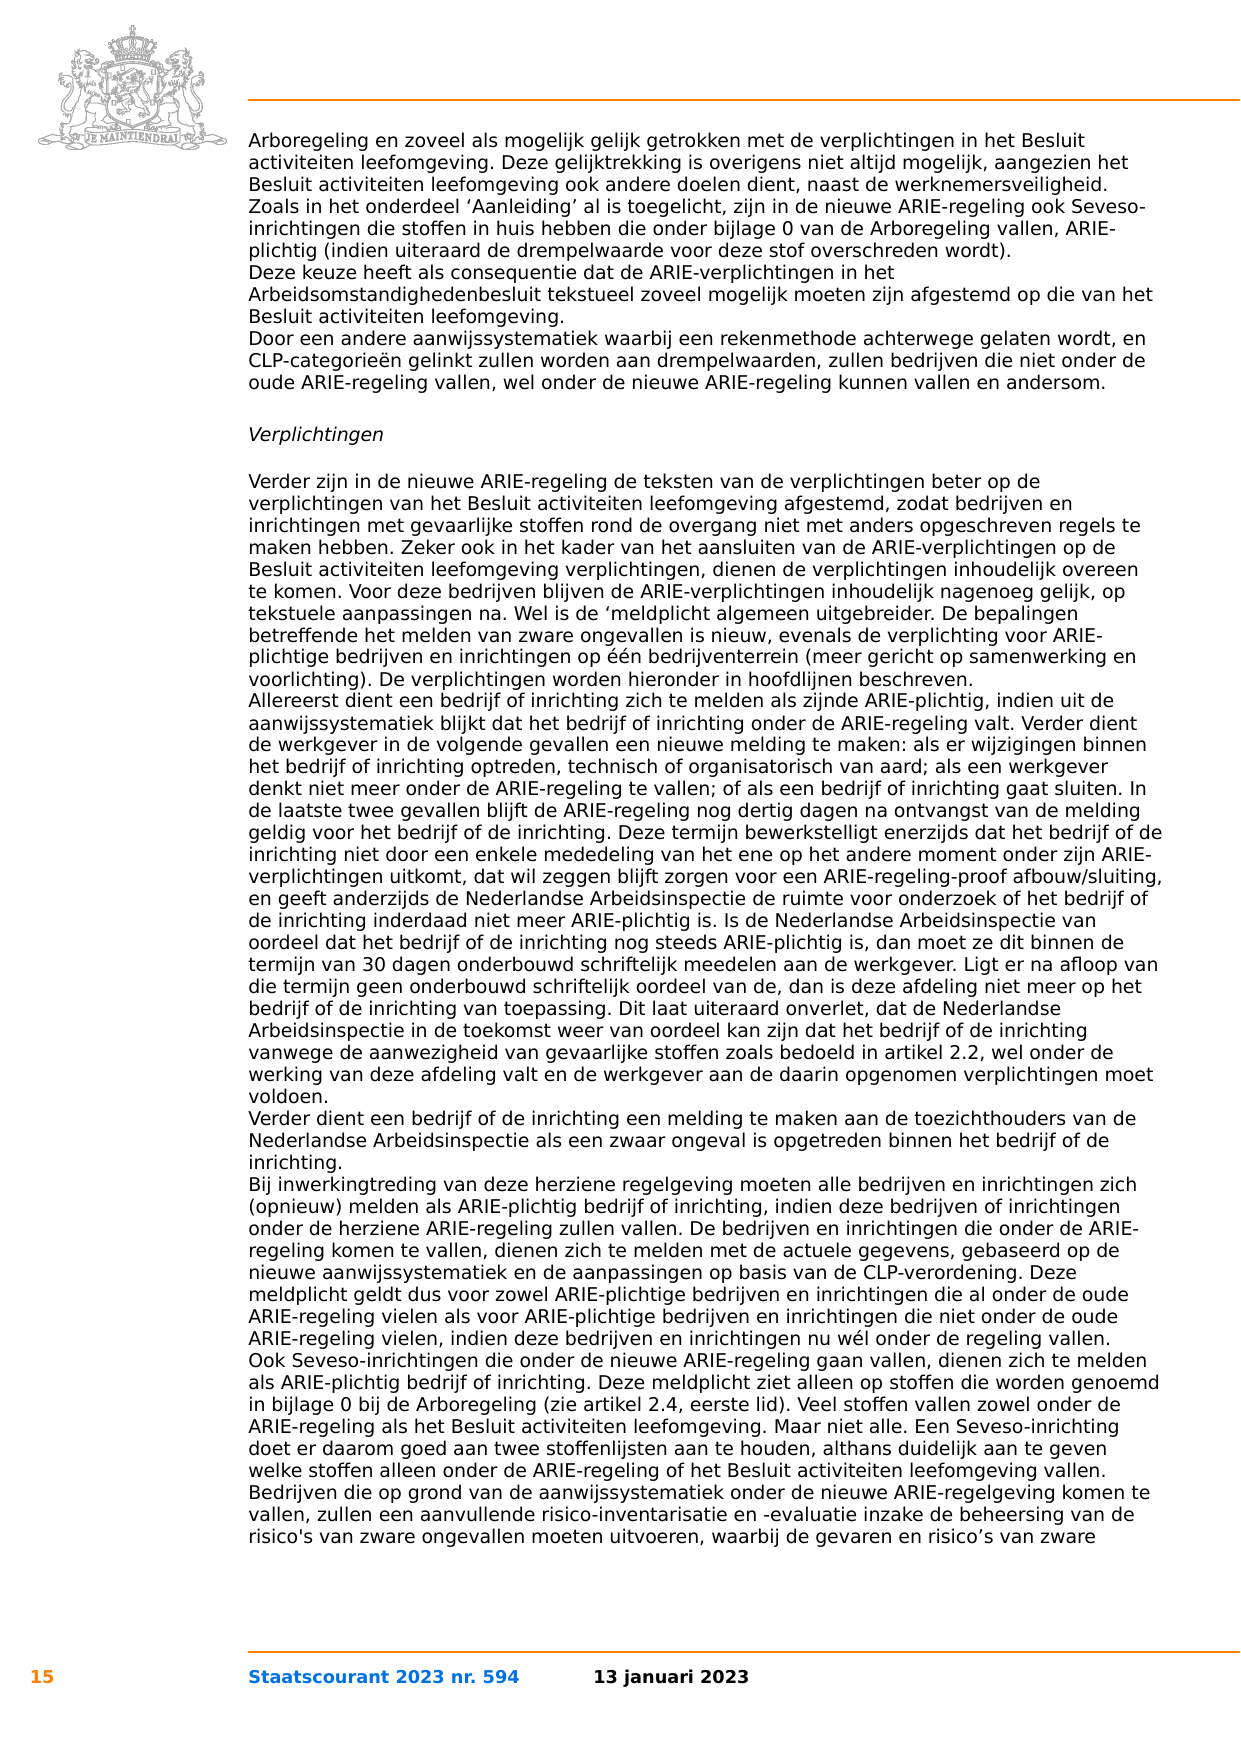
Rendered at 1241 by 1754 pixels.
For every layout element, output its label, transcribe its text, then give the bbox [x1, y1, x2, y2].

text Ook Seveso-inrichtingen die onder de nieuwe ARIE-regeling gaan vallen, dienen zich te melden als ARIE-plichtig bedrijf of inrichting. Deze meldplicht ziet alleen op stoffen die worden genoemd in bijlage 0 bij de Arboregeling (zie artikel 2.4, eerste lid). Veel stoffen vallen zowel onder de ARIE-regeling als het Besluit activiteiten leefomgeving. Maar niet alle. Een Seveso-inrichting doet er daarom goed aan twee stoffenlijsten aan te houden, althans duidelijk aan te geven welke stoffen alleen onder de ARIE-regeling of het Besluit activiteiten leefomgeving vallen. [248, 1350, 1163, 1482]
text Verder dient een bedrijf of de inrichting een melding te maken aan de toezichthouders van de Nederlandse Arbeidsinspectie als een zwaar ongeval is opgetreden binnen het bedrijf of de inrichting. [248, 1108, 1163, 1174]
text Verder zijn in de nieuwe ARIE-regeling de teksten van de verplichtingen beter op de verplichtingen van het Besluit activiteiten leefomgeving afgestemd, zodat bedrijven en inrichtingen met gevaarlijke stoffen rond de overgang niet met anders opgeschreven regels te maken hebben. Zeker ook in het kader van het aansluiten van de ARIE-verplichtingen op de Besluit activiteiten leefomgeving verplichtingen, dienen de verplichtingen inhoudelijk overeen te komen. Voor deze bedrijven blijven de ARIE-verplichtingen inhoudelijk nagenoeg gelijk, op tekstuele aanpassingen na. Wel is de ‘meldplicht algemeen uitgebreider. De bepalingen betreffende het melden van zware ongevallen is nieuw, evenals de verplichting voor ARIE-plichtige bedrijven en inrichtingen op één bedrijventerrein (meer gericht op samenwerking en voorlichting). De verplichtingen worden hieronder in hoofdlijnen beschreven. [248, 471, 1163, 690]
picture [38, 25, 227, 150]
text Zoals in het onderdeel ‘Aanleiding’ al is toegelicht, zijn in de nieuwe ARIE-regeling ook Seveso-inrichtingen die stoffen in huis hebben die onder bijlage 0 van de Arboregeling vallen, ARIE-plichtig (indien uiteraard de drempelwaarde voor deze stof overschreden wordt). [248, 196, 1163, 262]
text Bedrijven die op grond van de aanwijssystematiek onder de nieuwe ARIE-regelgeving komen te vallen, zullen een aanvullende risico-inventarisatie en -evaluatie inzake de beheersing van de risico's van zware ongevallen moeten uitvoeren, waarbij de gevaren en risico’s van zware [248, 1482, 1163, 1548]
text Deze keuze heeft als consequentie dat de ARIE-verplichtingen in het Arbeidsomstandighedenbesluit tekstueel zoveel mogelijk moeten zijn afgestemd op die van het Besluit activiteiten leefomgeving. [248, 262, 1163, 328]
text Bij inwerkingtreding van deze herziene regelgeving moeten alle bedrijven en inrichtingen zich (opnieuw) melden als ARIE-plichtig bedrijf of inrichting, indien deze bedrijven of inrichtingen onder de herziene ARIE-regeling zullen vallen. De bedrijven en inrichtingen die onder de ARIE-regeling komen te vallen, dienen zich te melden met de actuele gegevens, gebaseerd op de nieuwe aanwijssystematiek en de aanpassingen op basis van de CLP-verordening. Deze meldplicht geldt dus voor zowel ARIE-plichtige bedrijven en inrichtingen die al onder de oude ARIE-regeling vielen als voor ARIE-plichtige bedrijven en inrichtingen die niet onder de oude ARIE-regeling vielen, indien deze bedrijven en inrichtingen nu wél onder de regeling vallen. [248, 1174, 1163, 1350]
text Allereerst dient een bedrijf of inrichting zich te melden als zijnde ARIE-plichtig, indien uit de aanwijssystematiek blijkt dat het bedrijf of inrichting onder de ARIE-regeling valt. Verder dient de werkgever in de volgende gevallen een nieuwe melding te maken: als er wijzigingen binnen het bedrijf of inrichting optreden, technisch of organisatorisch van aard; als een werkgever denkt niet meer onder de ARIE-regeling te vallen; of als een bedrijf of inrichting gaat sluiten. In de laatste twee gevallen blijft de ARIE-regeling nog dertig dagen na ontvangst van de melding geldig voor het bedrijf of de inrichting. Deze termijn bewerkstelligt enerzijds dat het bedrijf of de inrichting niet door een enkele mededeling van het ene op het andere moment onder zijn ARIE-verplichtingen uitkomt, dat wil zeggen blijft zorgen voor een ARIE-regeling-proof afbouw/sluiting, en geeft anderzijds de Nederlandse Arbeidsinspectie de ruimte voor onderzoek of het bedrijf of de inrichting inderdaad niet meer ARIE-plichtig is. Is de Nederlandse Arbeidsinspectie van oordeel dat het bedrijf of de inrichting nog steeds ARIE-plichtig is, dan moet ze dit binnen de termijn van 30 dagen onderbouwd schriftelijk meedelen aan de werkgever. Ligt er na afloop van die termijn geen onderbouwd schriftelijk oordeel van de, dan is deze afdeling niet meer op het bedrijf of de inrichting van toepassing. Dit laat uiteraard onverlet, dat de Nederlandse Arbeidsinspectie in de toekomst weer van oordeel kan zijn dat het bedrijf of de inrichting vanwege de aanwezigheid van gevaarlijke stoffen zoals bedoeld in artikel 2.2, wel onder de werking van deze afdeling valt en de werkgever aan de daarin opgenomen verplichtingen moet voldoen. [248, 690, 1163, 1108]
subtitle Verplichtingen [248, 424, 1163, 446]
text Arboregeling en zoveel als mogelijk gelijk getrokken met de verplichtingen in het Besluit activiteiten leefomgeving. Deze gelijktrekking is overigens niet altijd mogelijk, aangezien het Besluit activiteiten leefomgeving ook andere doelen dient, naast de werknemersveiligheid. [248, 130, 1163, 196]
text Door een andere aanwijssystematiek waarbij een rekenmethode achterwege gelaten wordt, en CLP-categorieën gelinkt zullen worden aan drempelwaarden, zullen bedrijven die niet onder de oude ARIE-regeling vallen, wel onder de nieuwe ARIE-regeling kunnen vallen en andersom. [248, 328, 1163, 394]
